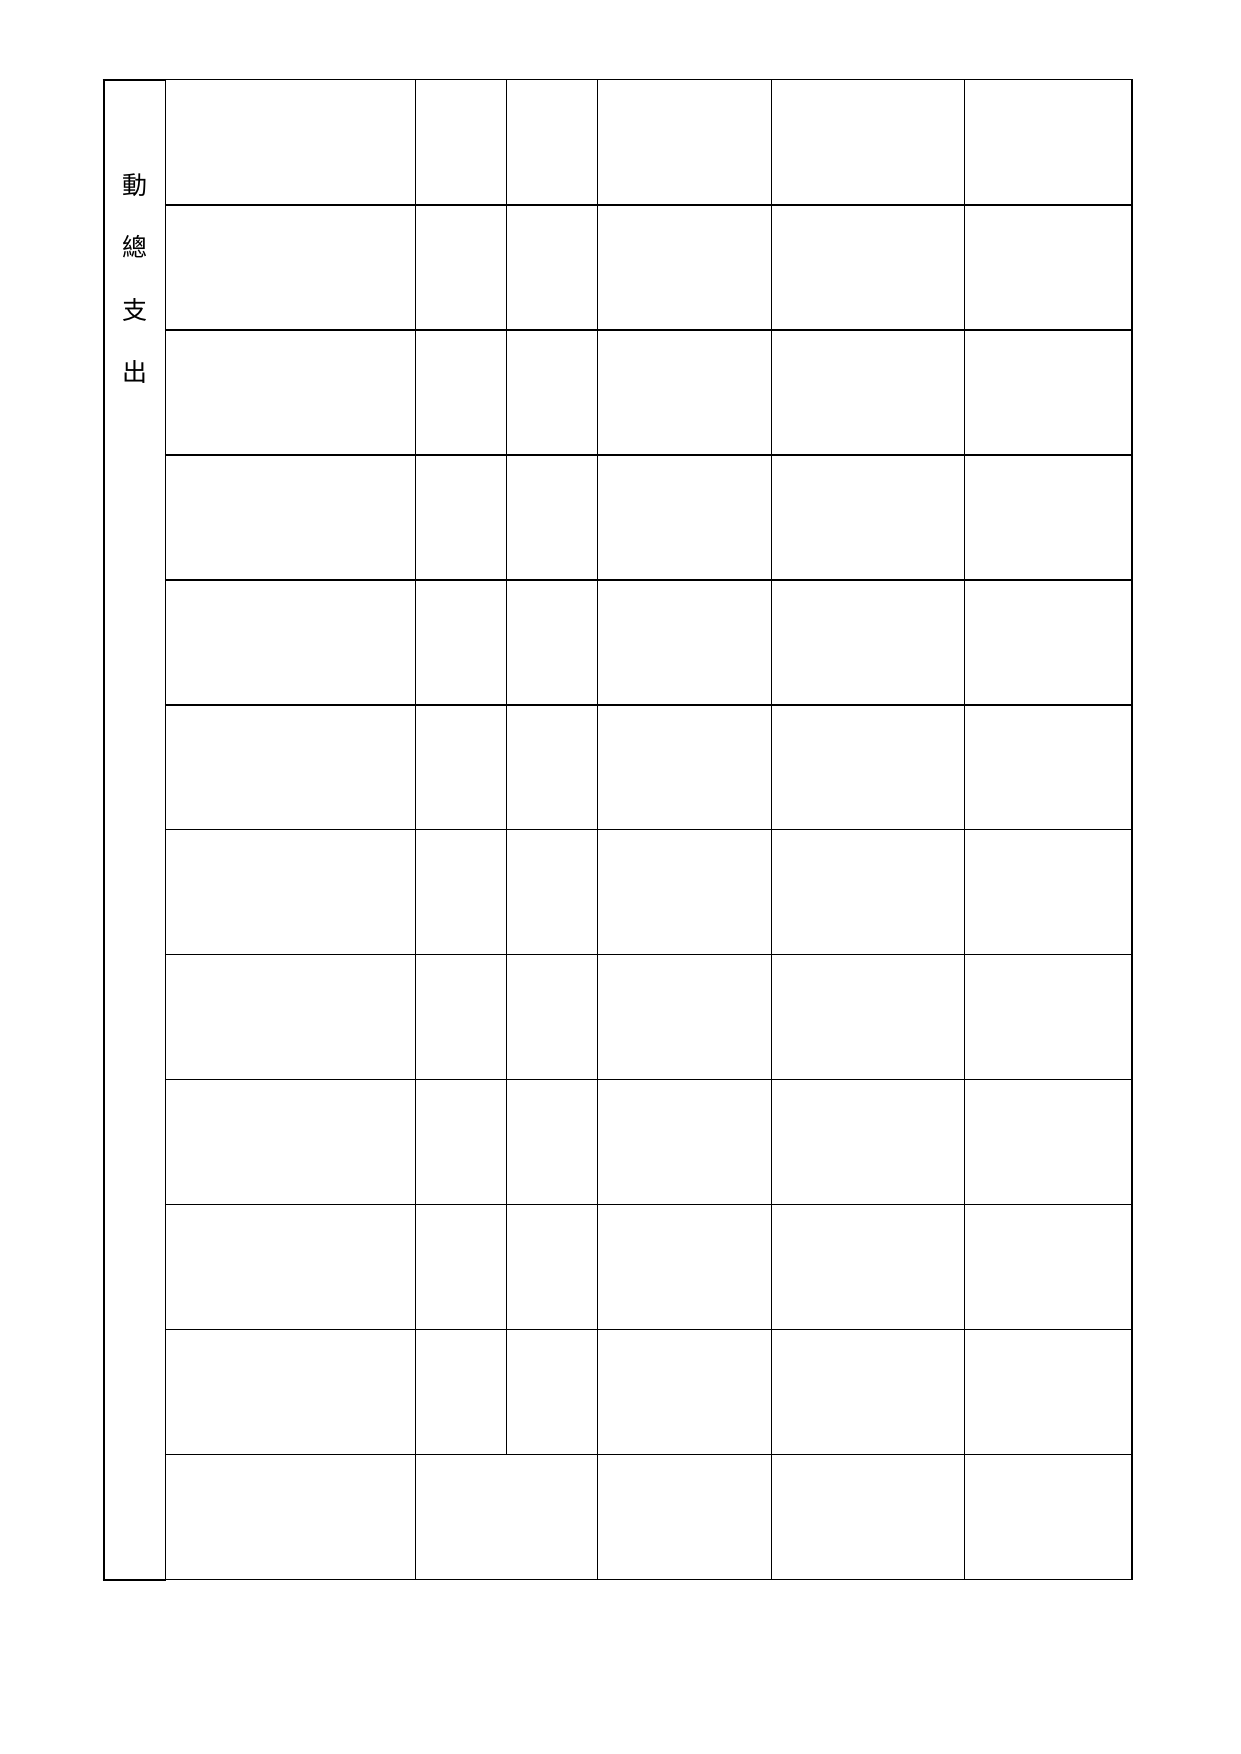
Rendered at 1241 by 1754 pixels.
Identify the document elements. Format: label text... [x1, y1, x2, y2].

table_cell [598, 706, 771, 829]
table_cell [507, 830, 597, 954]
table_cell [416, 1455, 597, 1579]
table_cell [965, 706, 1131, 829]
table_cell [416, 80, 506, 204]
table_cell [416, 206, 506, 329]
table_cell [772, 1455, 964, 1579]
table_cell [598, 581, 771, 704]
table_cell [416, 331, 506, 454]
table_cell [772, 830, 964, 954]
table_cell [507, 581, 597, 704]
table_cell [965, 955, 1131, 1079]
table_cell [416, 706, 506, 829]
table_cell [772, 206, 964, 329]
table_cell [772, 706, 964, 829]
table_cell [416, 456, 506, 579]
table_cell [166, 581, 415, 704]
table_cell [965, 830, 1131, 954]
table_cell [507, 331, 597, 454]
table_cell [598, 1205, 771, 1329]
table_cell [965, 1205, 1131, 1329]
table_cell [166, 955, 415, 1079]
table_cell [598, 955, 771, 1079]
table_cell [507, 1205, 597, 1329]
table_cell [772, 80, 964, 204]
table_cell [166, 830, 415, 954]
table_cell [166, 1205, 415, 1329]
table_cell [772, 331, 964, 454]
table_cell [507, 206, 597, 329]
table_cell [416, 830, 506, 954]
table_cell [166, 1080, 415, 1204]
table_cell [507, 955, 597, 1079]
table_cell [166, 80, 415, 204]
table_cell [772, 1330, 964, 1454]
table_cell [772, 456, 964, 579]
table_cell [416, 955, 506, 1079]
table_cell [416, 1330, 506, 1454]
table_cell [965, 1080, 1131, 1204]
table_cell [772, 1080, 964, 1204]
table_cell [166, 1330, 415, 1454]
table_cell [965, 206, 1131, 329]
table_cell [598, 80, 771, 204]
table_cell [507, 706, 597, 829]
table_cell [598, 456, 771, 579]
table_cell [965, 331, 1131, 454]
table_cell [166, 706, 415, 829]
table_cell [598, 1330, 771, 1454]
table_cell [166, 331, 415, 454]
table_cell [507, 456, 597, 579]
table_cell [772, 581, 964, 704]
table_cell [416, 1205, 506, 1329]
table_cell [166, 206, 415, 329]
table_cell [166, 456, 415, 579]
table_cell [965, 1455, 1131, 1579]
table_cell [166, 1455, 415, 1579]
table_cell [965, 1330, 1131, 1454]
table_cell [772, 955, 964, 1079]
table_cell [416, 1080, 506, 1204]
table_cell [965, 581, 1131, 704]
table_cell [598, 1080, 771, 1204]
table_cell [965, 80, 1131, 204]
table_cell [598, 331, 771, 454]
table_cell [598, 1455, 771, 1579]
table_cell [772, 1205, 964, 1329]
table_cell [598, 206, 771, 329]
table_cell 動 總 支 出 [105, 81, 165, 1579]
table_cell [416, 581, 506, 704]
table_cell [507, 80, 597, 204]
table_cell [507, 1080, 597, 1204]
table_cell [598, 830, 771, 954]
table_cell [507, 1330, 597, 1454]
table_cell [965, 456, 1131, 579]
